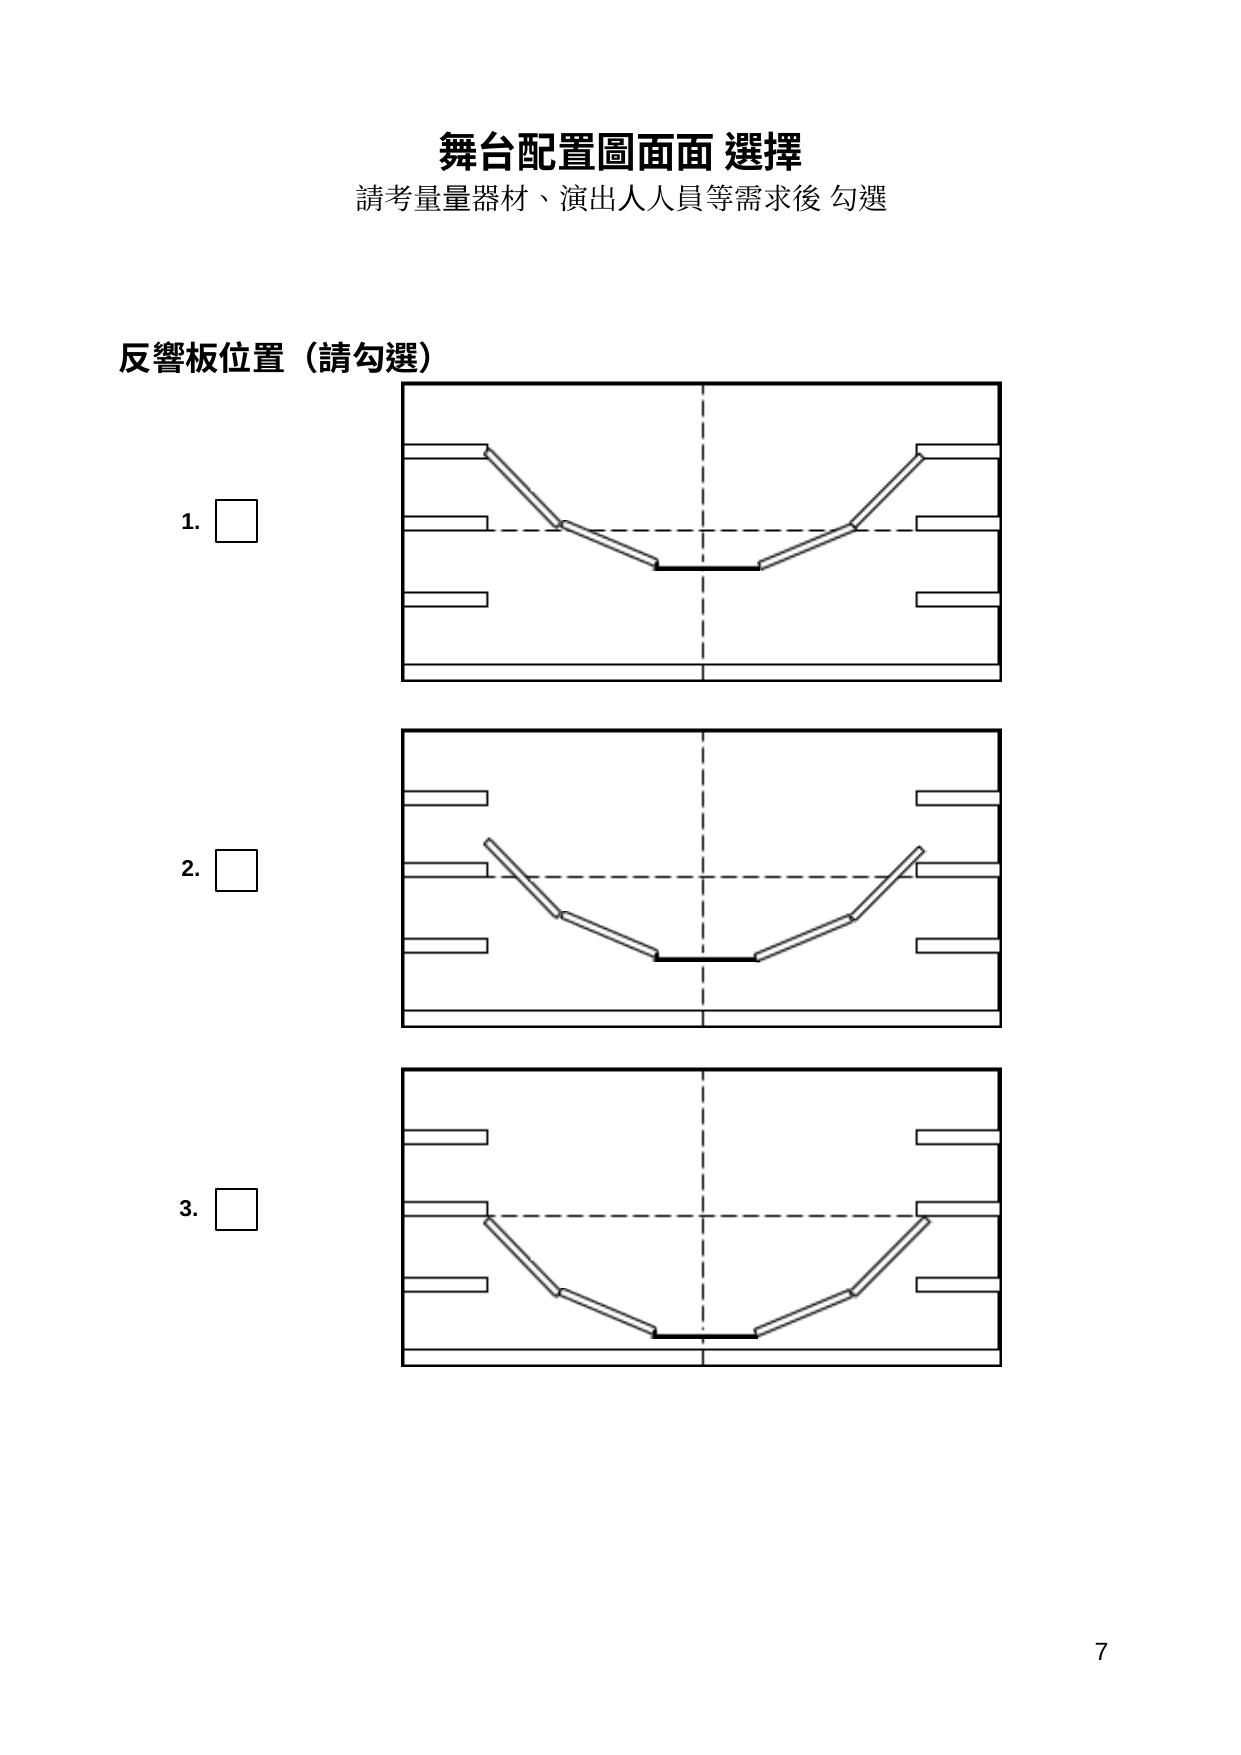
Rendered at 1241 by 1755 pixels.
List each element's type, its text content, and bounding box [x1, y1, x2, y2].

text [258, 508, 401, 534]
text 反響板位置（請勾選） [119, 332, 1072, 380]
text [1002, 1195, 1072, 1222]
subtitle 請考量量器材、演出⼈人員等需求後 勾選 [349, 182, 893, 217]
text 1. [181, 508, 215, 534]
text [258, 1195, 401, 1222]
text [1002, 855, 1072, 881]
text 3. [179, 1195, 215, 1222]
text [258, 855, 401, 881]
subtitle 舞台配置圖⾯面 選擇 [348, 112, 893, 182]
text [1002, 508, 1072, 534]
text [217, 855, 256, 881]
text [217, 508, 256, 534]
text [217, 1195, 256, 1222]
text 2. [181, 855, 215, 881]
